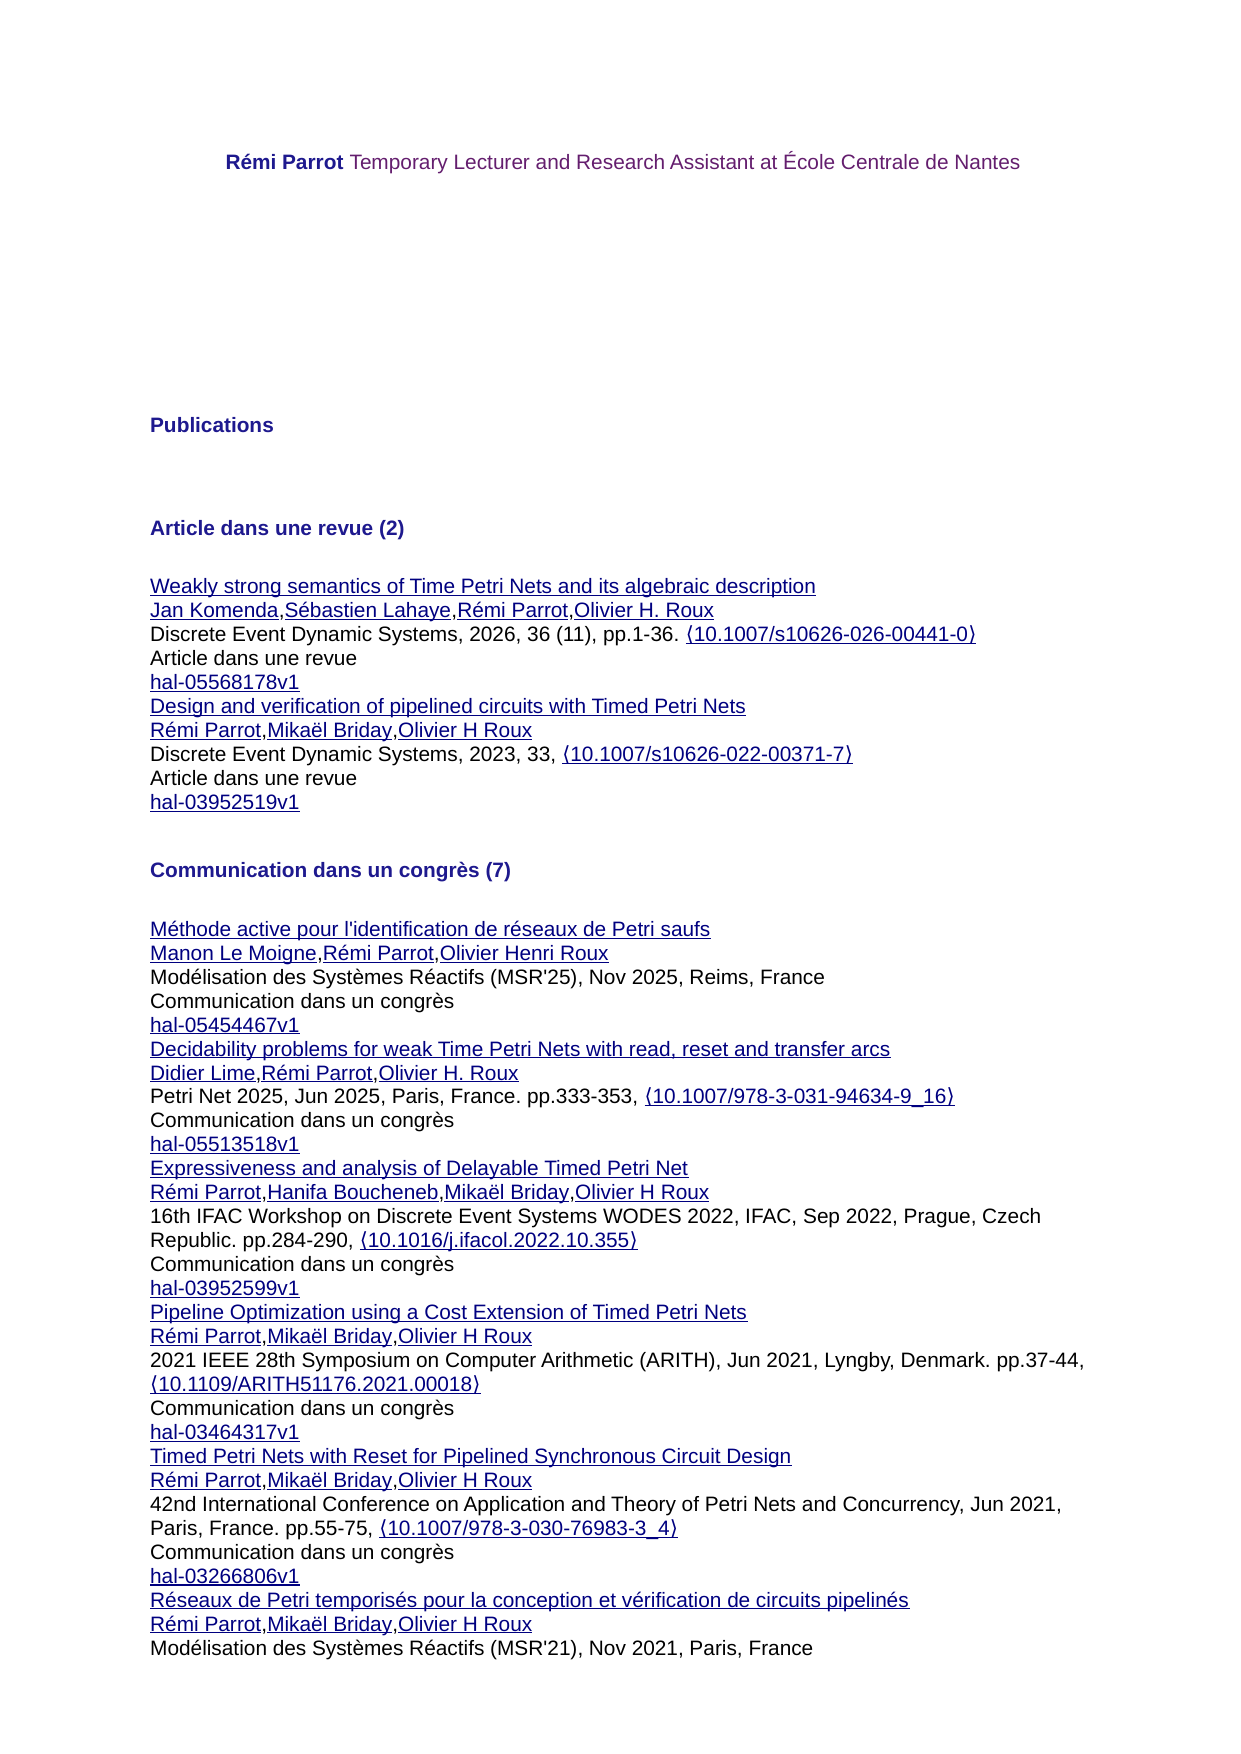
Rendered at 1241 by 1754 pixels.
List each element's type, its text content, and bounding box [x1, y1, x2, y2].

table_cell Timed Petri Nets with Reset for Pipelined Synchronous Circuit Design Rémi Parrot,Mikaël Briday,Olivier H Roux 42nd International Conference on Application and Theory of Petri Nets and Concurrency, Jun 2021, Paris, France. pp.55-75, ⟨10.1007/978-3-030-76983-3_4⟩ Communication dans un congrès hal-03266806v1 [150, 1444, 1090, 1587]
subtitle Communication dans un congrès (7) [150, 858, 1090, 882]
subtitle Rémi Parrot Temporary Lecturer and Research Assistant at École Centrale de Nantes [150, 150, 1090, 174]
table_header Méthode active pour l'identification de réseaux de Petri saufs Manon Le Moigne,Rémi Parrot,Olivier Henri Roux Modélisation des Systèmes Réactifs (MSR'25), Nov 2025, Reims, France Communication dans un congrès hal-05454467v1 [150, 917, 1090, 1036]
table_cell Decidability problems for weak Time Petri Nets with read, reset and transfer arcs Didier Lime,Rémi Parrot,Olivier H. Roux Petri Net 2025, Jun 2025, Paris, France. pp.333-353, ⟨10.1007/978-3-031-94634-9_16⟩ Communication dans un congrès hal-05513518v1 [150, 1036, 1090, 1156]
table_header Weakly strong semantics of Time Petri Nets and its algebraic description Jan Komenda,Sébastien Lahaye,Rémi Parrot,Olivier H. Roux Discrete Event Dynamic Systems, 2026, 36 (11), pp.1-36. ⟨10.1007/s10626-026-00441-0⟩ Article dans une revue hal-05568178v1 [150, 574, 1090, 694]
subtitle Publications [150, 412, 1090, 436]
table_cell Pipeline Optimization using a Cost Extension of Timed Petri Nets Rémi Parrot,Mikaël Briday,Olivier H Roux 2021 IEEE 28th Symposium on Computer Arithmetic (ARITH), Jun 2021, Lyngby, Denmark. pp.37-44, ⟨10.1109/ARITH51176.2021.00018⟩ Communication dans un congrès hal-03464317v1 [150, 1300, 1090, 1444]
table_cell Réseaux de Petri temporisés pour la conception et vérification de circuits pipelinés Rémi Parrot,Mikaël Briday,Olivier H Roux Modélisation des Systèmes Réactifs (MSR'21), Nov 2021, Paris, France [150, 1588, 1090, 1659]
table_cell Expressiveness and analysis of Delayable Timed Petri Net Rémi Parrot,Hanifa Boucheneb,Mikaël Briday,Olivier H Roux 16th IFAC Workshop on Discrete Event Systems WODES 2022, IFAC, Sep 2022, Prague, Czech Republic. pp.284-290, ⟨10.1016/j.ifacol.2022.10.355⟩ Communication dans un congrès hal-03952599v1 [150, 1156, 1090, 1300]
subtitle Article dans une revue (2) [150, 516, 1090, 539]
table_cell Design and verification of pipelined circuits with Timed Petri Nets Rémi Parrot,Mikaël Briday,Olivier H Roux Discrete Event Dynamic Systems, 2023, 33, ⟨10.1007/s10626-022-00371-7⟩ Article dans une revue hal-03952519v1 [150, 694, 1090, 813]
